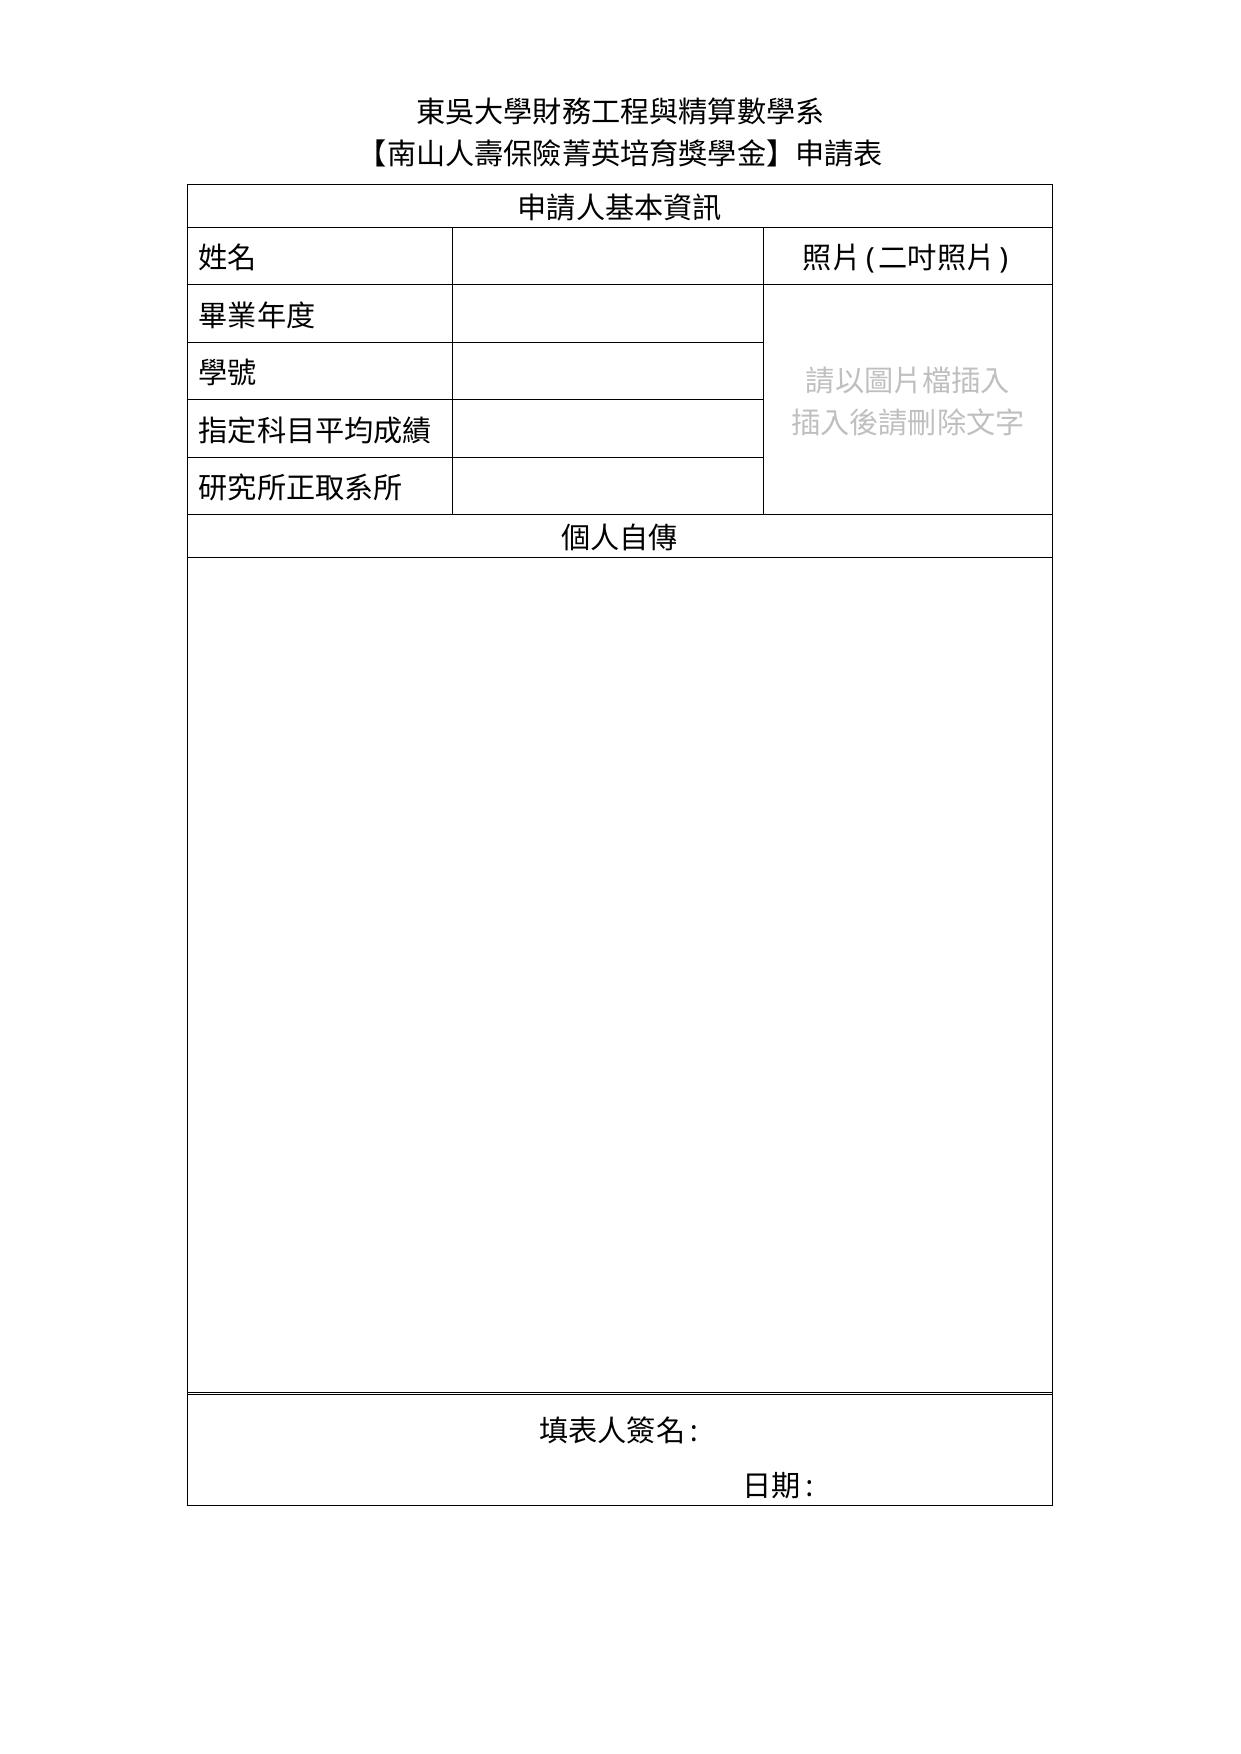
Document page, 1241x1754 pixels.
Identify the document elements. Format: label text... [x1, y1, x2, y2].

table_cell [453, 400, 763, 457]
table_cell [453, 228, 763, 284]
table_cell [188, 558, 1052, 1392]
table_header 申請人基本資訊 [188, 185, 1052, 227]
table_cell 研究所正取系所 [188, 458, 452, 514]
table_cell [453, 343, 763, 399]
table_cell 填表人簽名: 日期: [188, 1395, 1052, 1505]
table_cell 照片(二吋照片) [764, 228, 1052, 284]
table_cell 指定科目平均成績 [188, 400, 452, 457]
table_cell [453, 458, 763, 514]
table_cell [453, 285, 763, 342]
table_cell 姓名 [188, 228, 452, 284]
text 東吳大學財務工程與精算數學系 【南山人壽保險菁英培育獎學金】申請表 [187, 89, 1053, 173]
table_cell 個人自傳 [188, 515, 1052, 557]
table_cell 學號 [188, 343, 452, 399]
table_cell 畢業年度 [188, 285, 452, 342]
table_cell 請以圖片檔插入 插入後請刪除文字 [764, 285, 1052, 514]
